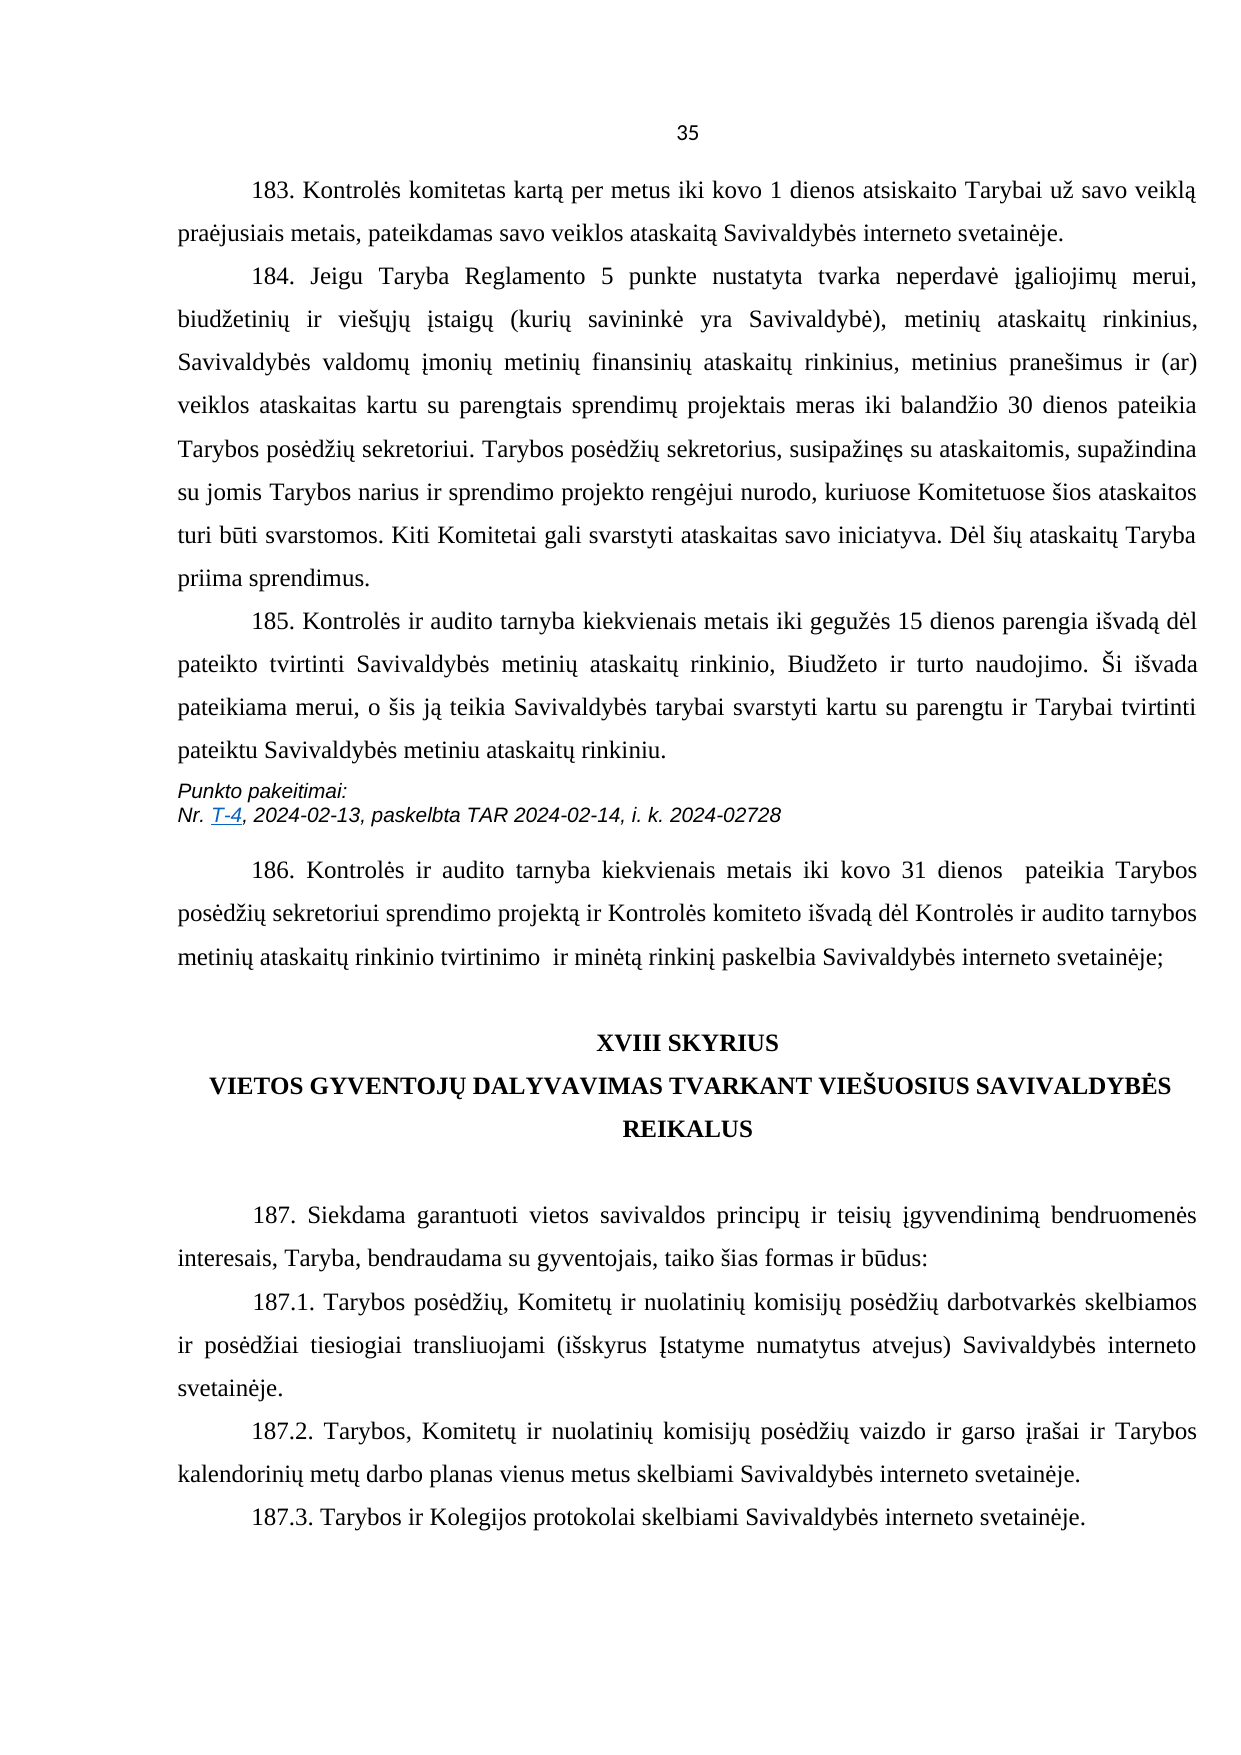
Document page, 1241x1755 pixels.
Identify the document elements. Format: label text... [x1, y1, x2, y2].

text 187.1. Tarybos posėdžių, Komitetų ir nuolatinių komisijų posėdžių darbotvarkės skelbiamos ir posėdžiai tiesiogiai transliuojami (išskyrus Įstatyme numatytus atvejus) Savivaldybės interneto svetainėje. [177, 1287, 1198, 1402]
text 185. Kontrolės ir audito tarnyba kiekvienais metais iki gegužės 15 dienos parengia išvadą dėl pateikto tvirtinti Savivaldybės metinių ataskaitų rinkinio, Biudžeto ir turto naudojimo. Ši išvada pateikiama merui, o šis ją teikia Savivaldybės tarybai svarstyti kartu su parengtu ir Tarybai tvirtinti pateiktu Savivaldybės metiniu ataskaitų rinkiniu. [177, 606, 1198, 764]
text 187.3. Tarybos ir Kolegijos protokolai skelbiami Savivaldybės interneto svetainėje. [177, 1502, 1198, 1531]
text Punkto pakeitimai: [177, 779, 1198, 803]
text 186. Kontrolės ir audito tarnyba kiekvienais metais iki kovo 31 dienos pateikia Tarybos posėdžių sekretoriui sprendimo projektą ir Kontrolės komiteto išvadą dėl Kontrolės ir audito tarnybos metinių ataskaitų rinkinio tvirtinimo ir minėtą rinkinį paskelbia Savivaldybės interneto svetainėje; [177, 855, 1198, 970]
text 183. Kontrolės komitetas kartą per metus iki kovo 1 dienos atsiskaito Tarybai už savo veiklą praėjusiais metais, pateikdamas savo veiklos ataskaitą Savivaldybės interneto svetainėje. [177, 175, 1198, 247]
subtitle VIETOS GYVENTOJŲ DALYVAVIMAS TVARKANT VIEŠUOSIUS SAVIVALDYBĖS REIKALUS [177, 1071, 1198, 1143]
text 187. Siekdama garantuoti vietos savivaldos principų ir teisių įgyvendinimą bendruomenės interesais, Taryba, bendraudama su gyventojais, taiko šias formas ir būdus: [177, 1200, 1198, 1272]
text Nr. T-4, 2024-02-13, paskelbta TAR 2024-02-14, i. k. 2024-02728 [177, 803, 1198, 827]
text 187.2. Tarybos, Komitetų ir nuolatinių komisijų posėdžių vaizdo ir garso įrašai ir Tarybos kalendorinių metų darbo planas vienus metus skelbiami Savivaldybės interneto svetainėje. [177, 1416, 1198, 1488]
subtitle XVIII SKYRIUS [177, 1028, 1198, 1057]
text 184. Jeigu Taryba Reglamento 5 punkte nustatyta tvarka neperdavė įgaliojimų merui, biudžetinių ir viešųjų įstaigų (kurių savininkė yra Savivaldybė), metinių ataskaitų rinkinius, Savivaldybės valdomų įmonių metinių finansinių ataskaitų rinkinius, metinius pranešimus ir (ar) veiklos ataskaitas kartu su parengtais sprendimų projektais meras iki balandžio 30 dienos pateikia Tarybos posėdžių sekretoriui. Tarybos posėdžių sekretorius, susipažinęs su ataskaitomis, supažindina su jomis Tarybos narius ir sprendimo projekto rengėjui nurodo, kuriuose Komitetuose šios ataskaitos turi būti svarstomos. Kiti Komitetai gali svarstyti ataskaitas savo iniciatyva. Dėl šių ataskaitų Taryba priima sprendimus. [177, 261, 1198, 592]
